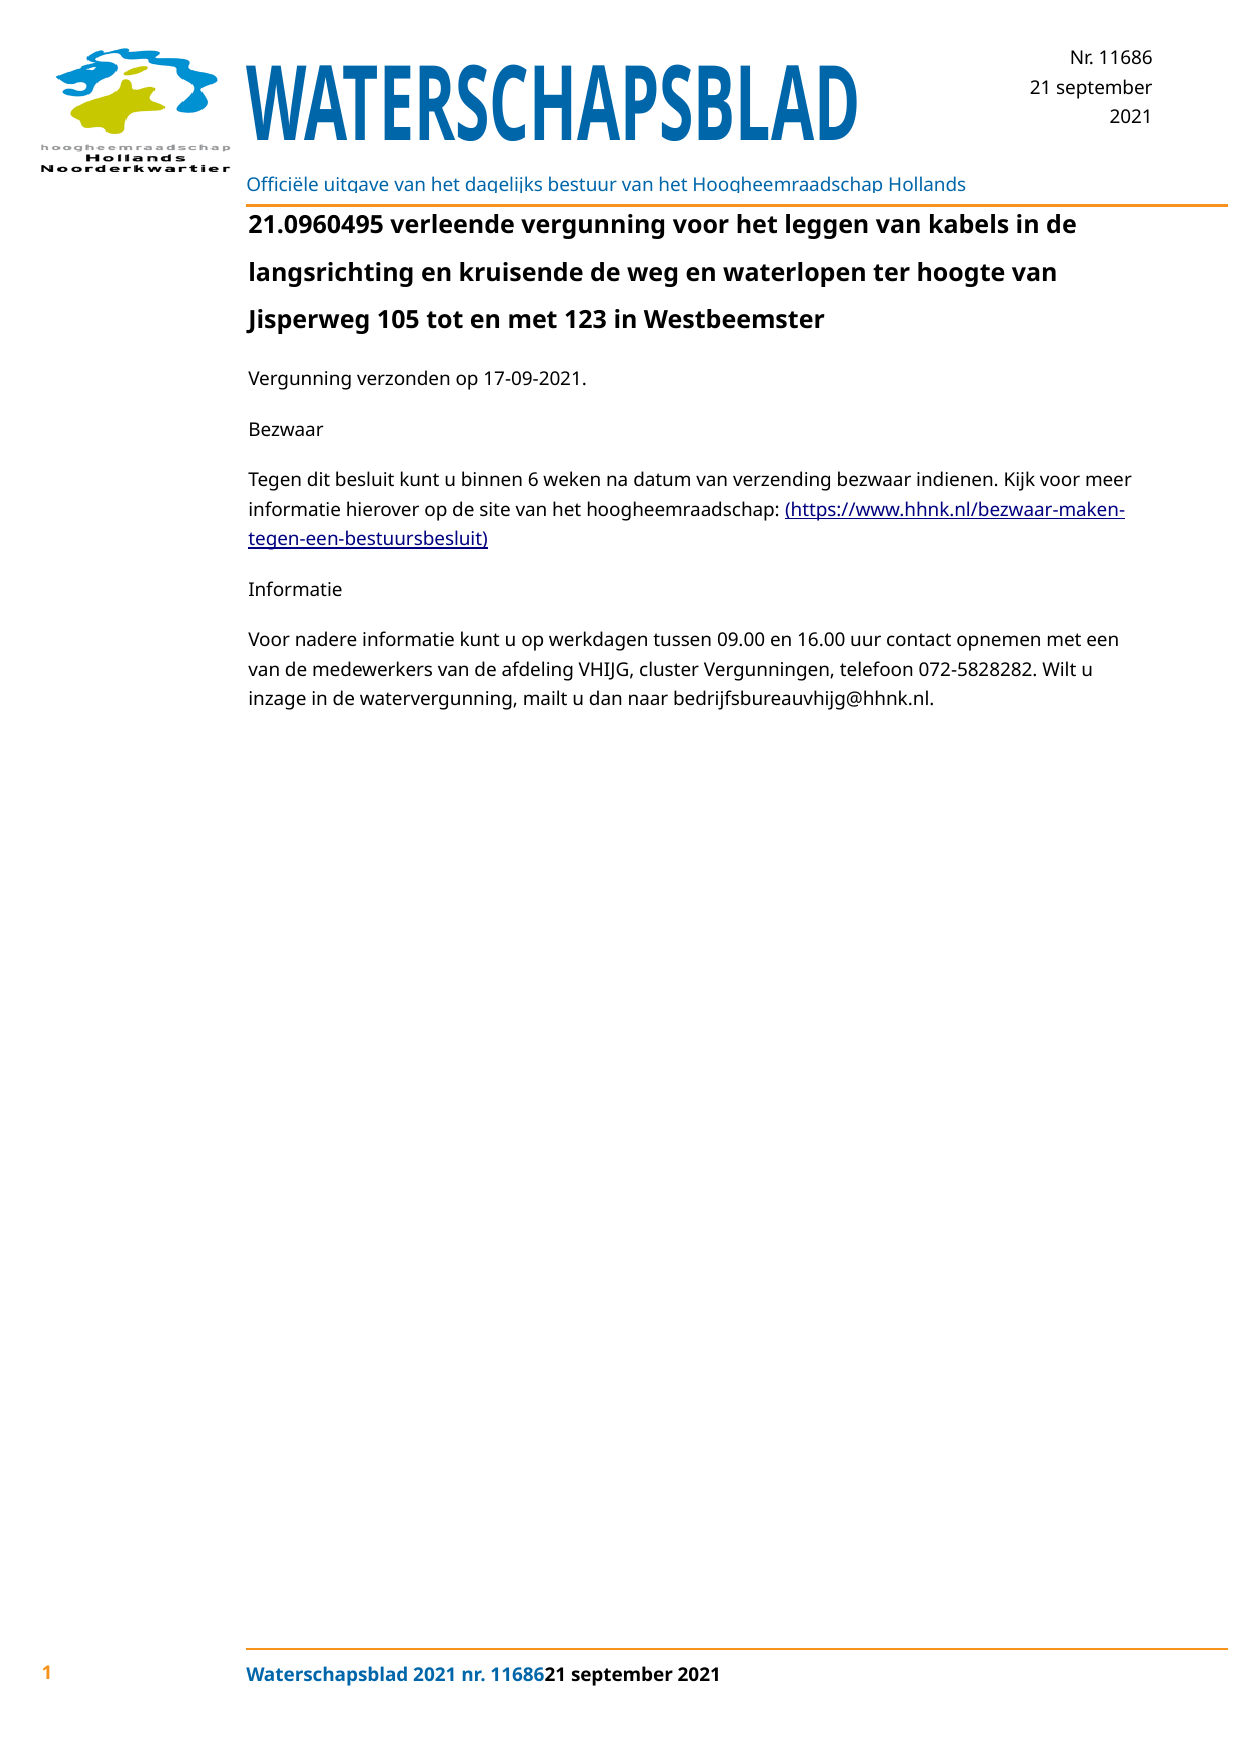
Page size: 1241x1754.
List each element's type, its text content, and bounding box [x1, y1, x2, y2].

text 21.0960495 verleende vergunning voor het leggen van kabels in de langsrichting en kruisende de weg en waterlopen ter hoogte van Jisperweg 105 tot en met 123 in Westbeemster [248, 207, 1152, 336]
text Voor nadere informatie kunt u op werkdagen tussen 09.00 en 16.00 uur contact opnemen met een van de medewerkers van de afdeling VHIJG, cluster Vergunningen, telefoon 072-5828282. Wilt u inzage in de watervergunning, mailt u dan naar bedrijfsbureauvhijg@hhnk.nl. [248, 626, 1152, 711]
text Informatie [248, 576, 1152, 602]
text Tegen dit besluit kunt u binnen 6 weken na datum van verzending bezwaar indienen. Kijk voor meer informatie hierover op de site van het hoogheemraadschap: (https://www.hhnk.nl/bezwaar-maken-tegen-een-bestuursbesluit) [248, 466, 1152, 551]
picture [41, 47, 231, 172]
text Vergunning verzonden op 17-09-2021. [248, 366, 1152, 391]
text Bezwaar [248, 416, 1152, 442]
